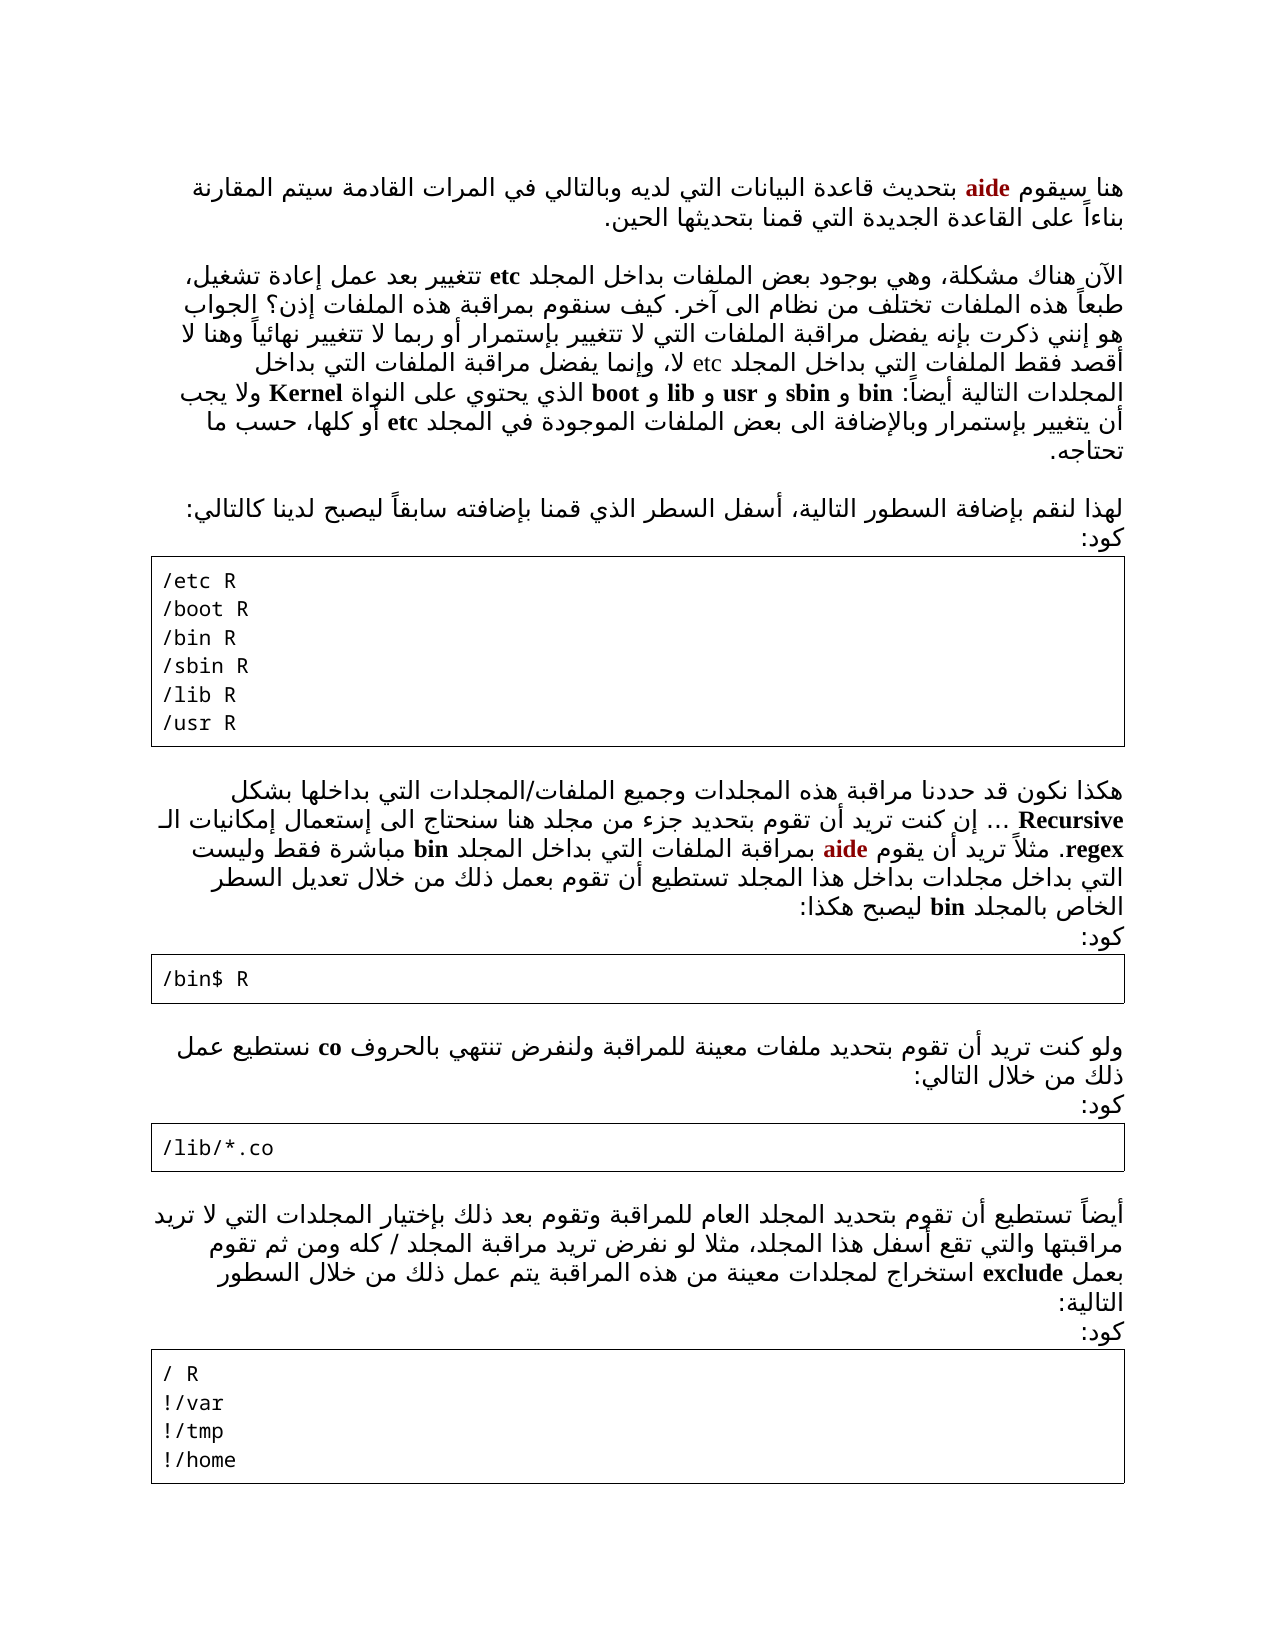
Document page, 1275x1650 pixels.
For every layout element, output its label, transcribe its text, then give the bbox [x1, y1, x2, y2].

text /boot R [152, 584, 1124, 613]
text كود: [151, 1317, 1124, 1346]
text كود: [151, 1090, 1124, 1119]
text !/var [152, 1378, 1124, 1406]
text /sbin R [152, 641, 1124, 670]
text ولو كنت تريد أن تقوم بتحديد ملفات معينة للمراقبة ولنفرض تنتهي بالحروف co نستطيع عمل ذلك من خلال التالي: [151, 1004, 1124, 1090]
text /etc R [152, 557, 1124, 584]
text كود: [151, 523, 1124, 553]
text [151, 1484, 1124, 1512]
text /lib R [152, 670, 1124, 698]
text هكذا نكون قد حددنا مراقبة هذه المجلدات وجميع الملفات/المجلدات التي بداخلها بشكل Recursive ... إن كنت تريد أن تقوم بتحديد جزء من مجلد هنا سنحتاج الى إستعمال إمكانيات الـ regex. مثلاً تريد أن يقوم aide بمراقبة الملفات التي بداخل المجلد bin مباشرة فقط وليست التي بداخل مجلدات بداخل هذا المجلد تستطيع أن تقوم بعمل ذلك من خلال تعديل السطر الخاص بالمجلد bin ليصبح هكذا: [151, 747, 1124, 922]
text /usr R [152, 698, 1124, 746]
text /lib/*.co [152, 1124, 1124, 1171]
text كود: [151, 922, 1124, 951]
text أيضاً تستطيع أن تقوم بتحديد المجلد العام للمراقبة وتقوم بعد ذلك بإختيار المجلدات التي لا تريد مراقبتها والتي تقع أسفل هذا المجلد، مثلا لو نفرض تريد مراقبة المجلد / كله ومن ثم تقوم بعمل exclude استخراج لمجلدات معينة من هذه المراقبة يتم عمل ذلك من خلال السطور التالية: [151, 1172, 1124, 1317]
text !/tmp [152, 1406, 1124, 1435]
text !/home [152, 1435, 1124, 1483]
text هنا سيقوم aide بتحديث قاعدة البيانات التي لديه وبالتالي في المرات القادمة سيتم المقارنة بناءاً على القاعدة الجديدة التي قمنا بتحديثها الحين. الآن هناك مشكلة، وهي بوجود بعض الملفات بداخل المجلد etc تتغيير بعد عمل إعادة تشغيل، طبعاً هذه الملفات تختلف من نظام الى آخر. كيف سنقوم بمراقبة هذه الملفات إذن؟ الجواب هو إنني ذكرت بإنه يفضل مراقبة الملفات التي لا تتغيير بإستمرار أو ربما لا تتغيير نهائياً وهنا لا أقصد فقط الملفات التي بداخل المجلد etc لا، وإنما يفضل مراقبة الملفات التي بداخل المجلدات التالية أيضاً: bin و sbin و usr و lib و boot الذي يحتوي على النواة Kernel ولا يجب أن يتغيير بإستمرار وبالإضافة الى بعض الملفات الموجودة في المجلد etc أو كلها، حسب ما تحتاجه. لهذا لنقم بإضافة السطور التالية، أسفل السطر الذي قمنا بإضافته سابقاً ليصبح لدينا كالتالي: [151, 173, 1124, 523]
text / R [152, 1350, 1124, 1378]
text /bin$ R [152, 955, 1124, 1003]
text /bin R [152, 613, 1124, 641]
